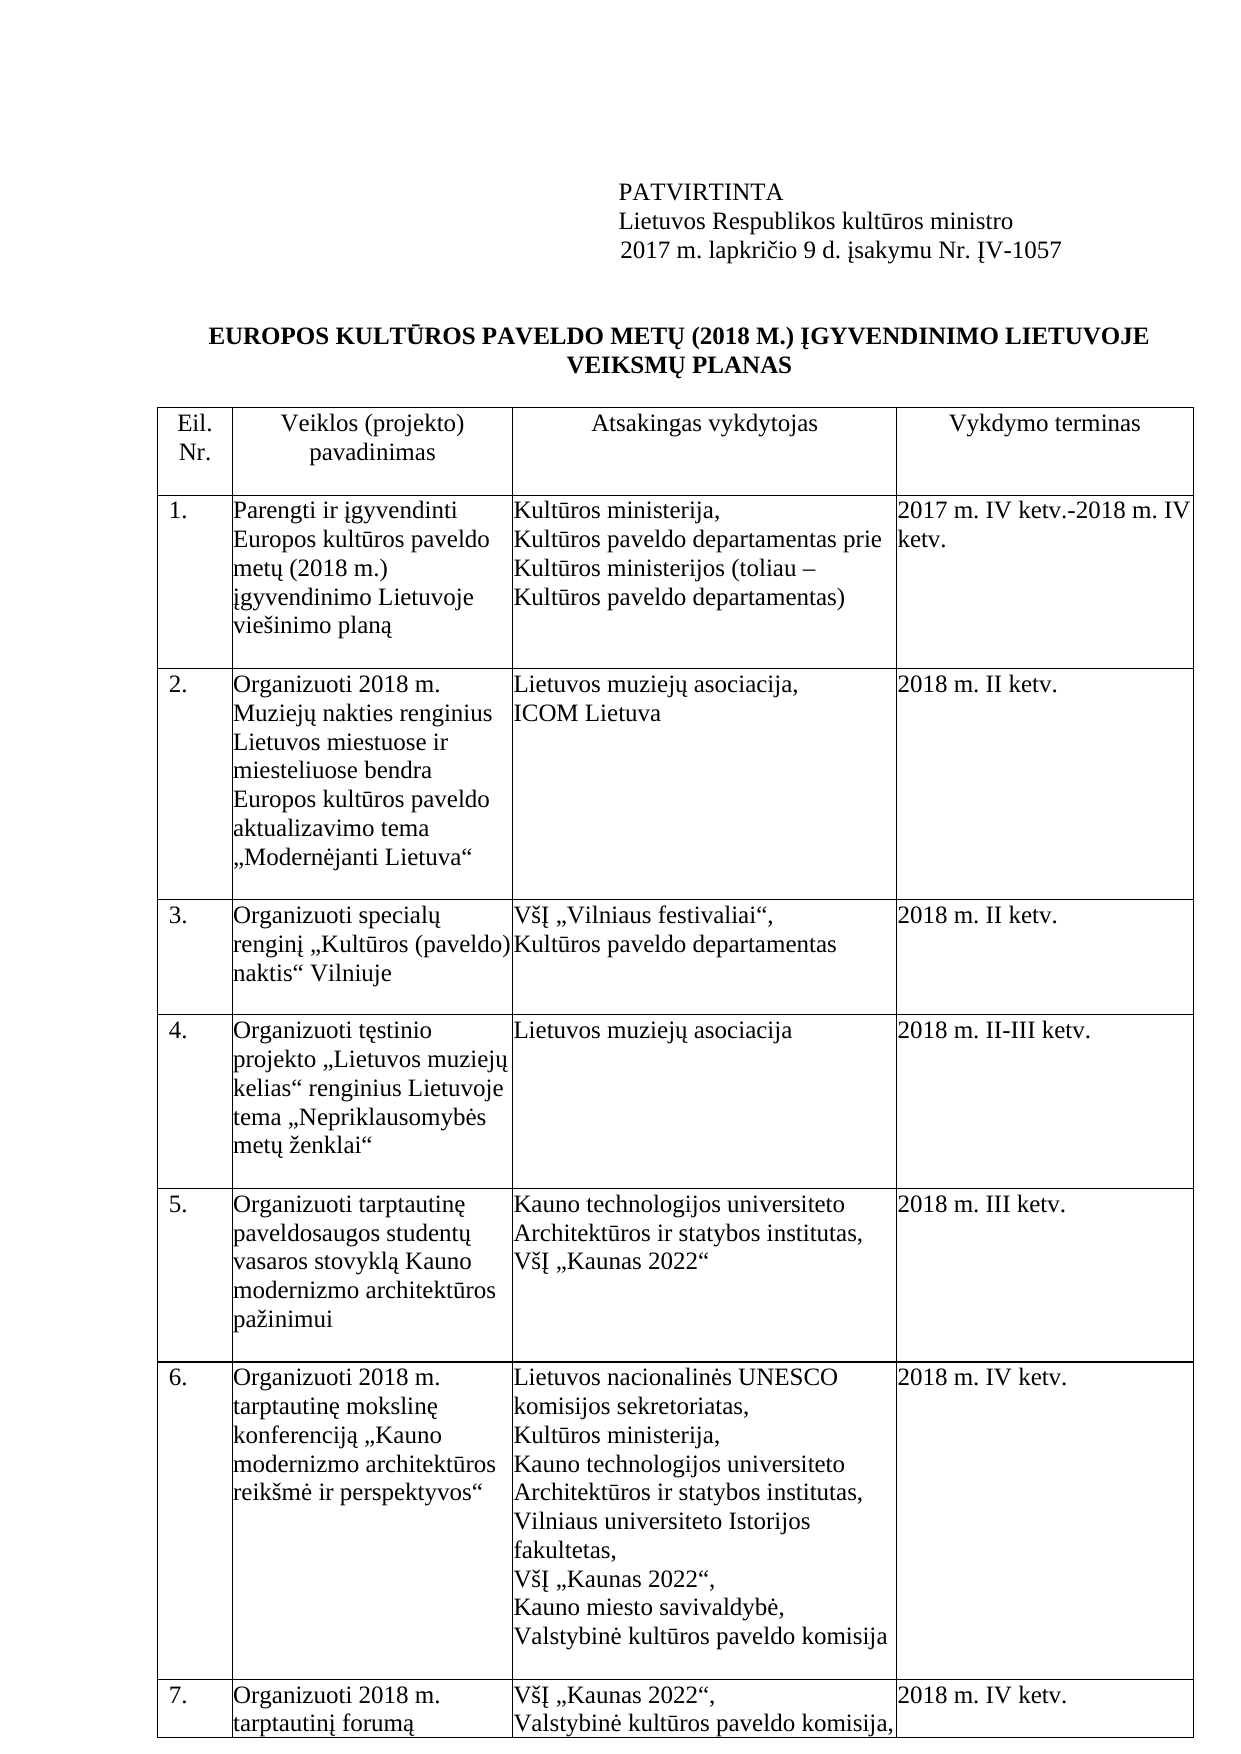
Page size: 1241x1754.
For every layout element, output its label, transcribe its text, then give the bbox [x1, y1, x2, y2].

table_cell Organizuoti tęstinio projekto „Lietuvos muziejų kelias“ renginius Lietuvoje tema „Nepriklausomybės metų ženklai“ [233, 1015, 512, 1188]
table_cell Lietuvos muziejų asociacija [513, 1015, 896, 1188]
table_cell Organizuoti 2018 m. tarptautinį forumą [233, 1680, 512, 1737]
table_cell 7. [158, 1680, 232, 1737]
table_header Eil. Nr. [158, 408, 232, 494]
text Europos kultūros paveldo metų (2018 m.) įgyvendinimo Lietuvoje veiksmų planas [177, 321, 1181, 378]
table_cell 6. [158, 1363, 232, 1679]
table_cell VšĮ „Vilniaus festivaliai“, Kultūros paveldo departamentas [513, 900, 896, 1014]
table_cell 2018 m. IV ketv. [897, 1363, 1193, 1679]
text Lietuvos Respublikos kultūros ministro [177, 206, 1181, 235]
table_cell 2017 m. IV ketv.-2018 m. IV ketv. [897, 496, 1193, 668]
table_cell Organizuoti specialų renginį „Kultūros (paveldo) naktis“ Vilniuje [233, 900, 512, 1014]
table_cell Organizuoti 2018 m. Muziejų nakties renginius Lietuvos miestuose ir miesteliuose bendra Europos kultūros paveldo aktualizavimo tema „Modernėjanti Lietuva“ [233, 669, 512, 899]
table_cell 1. [158, 496, 232, 668]
table_cell Kauno technologijos universiteto Architektūros ir statybos institutas, VšĮ „Kaunas 2022“ [513, 1189, 896, 1361]
table_cell 2018 m. II ketv. [897, 669, 1193, 899]
table_cell Kultūros ministerija, Kultūros paveldo departamentas prie Kultūros ministerijos (toliau – Kultūros paveldo departamentas) [513, 496, 896, 668]
text PATVIRTINTA [546, 177, 1181, 206]
table_cell 5. [158, 1189, 232, 1361]
table_cell 4. [158, 1015, 232, 1188]
table_cell Lietuvos muziejų asociacija, ICOM Lietuva [513, 669, 896, 899]
table_cell Organizuoti 2018 m. tarptautinę mokslinę konferenciją „Kauno modernizmo architektūros reikšmė ir perspektyvos“ [233, 1363, 512, 1679]
table_cell Organizuoti tarptautinę paveldosaugos studentų vasaros stovyklą Kauno modernizmo architektūros pažinimui [233, 1189, 512, 1361]
table_cell Lietuvos nacionalinės UNESCO komisijos sekretoriatas, Kultūros ministerija, Kauno technologijos universiteto Architektūros ir statybos institutas, Vilniaus universiteto Istorijos fakultetas, VšĮ „Kaunas 2022“, Kauno miesto savivaldybė, Valstybinė kultūros paveldo komisija [513, 1363, 896, 1679]
table_cell Parengti ir įgyvendinti Europos kultūros paveldo metų (2018 m.) įgyvendinimo Lietuvoje viešinimo planą [233, 496, 512, 668]
table_header Veiklos (projekto) pavadinimas [233, 408, 512, 494]
table_cell 2018 m. III ketv. [897, 1189, 1193, 1361]
table_cell VšĮ „Kaunas 2022“, Valstybinė kultūros paveldo komisija, [513, 1680, 896, 1737]
table_cell 2. [158, 669, 232, 899]
table_cell 2018 m. II ketv. [897, 900, 1193, 1014]
table_header Vykdymo terminas [897, 408, 1193, 494]
table_cell 3. [158, 900, 232, 1014]
table_header Atsakingas vykdytojas [513, 408, 896, 494]
table_cell 2018 m. IV ketv. [897, 1680, 1193, 1737]
text 2017 m. lapkričio 9 d. įsakymu Nr. ĮV-1057 [620, 235, 1181, 263]
table_cell 2018 m. II-III ketv. [897, 1015, 1193, 1188]
